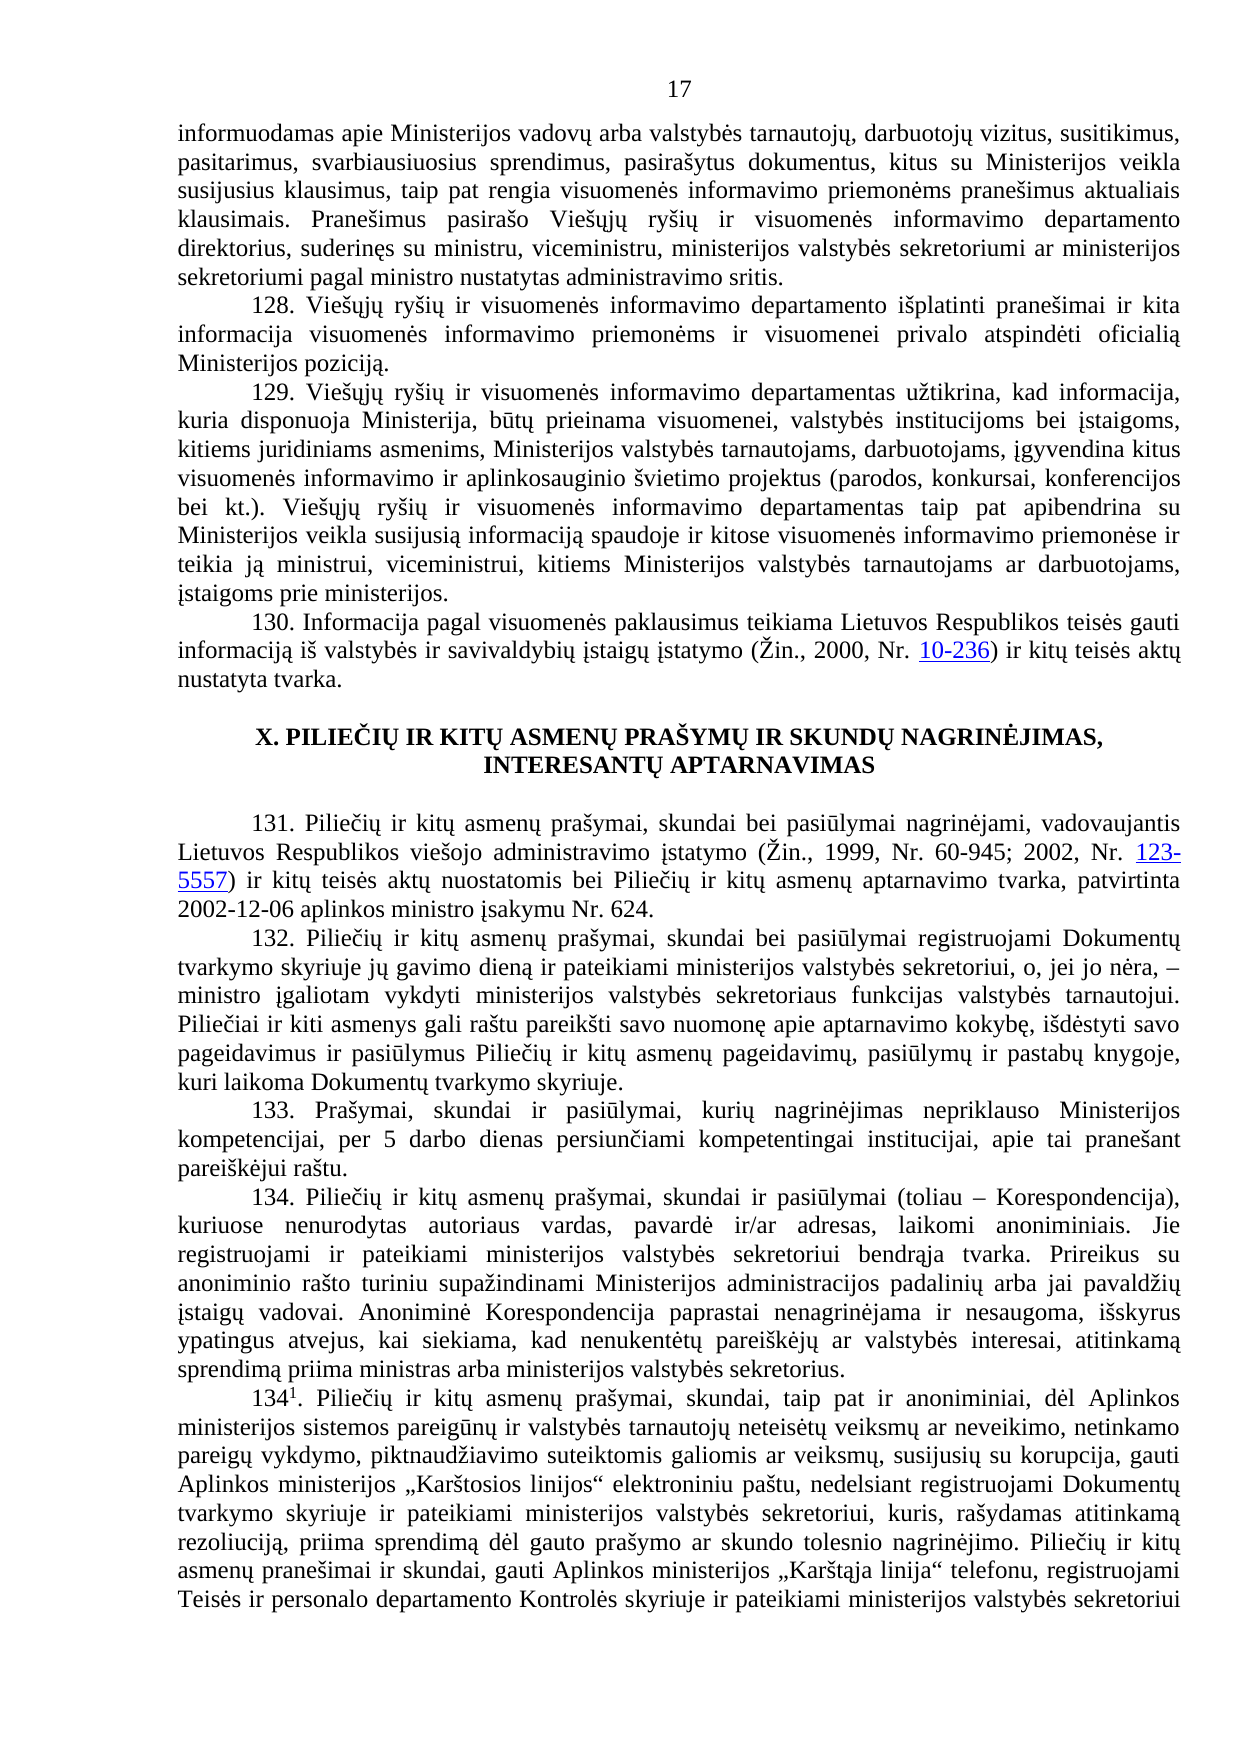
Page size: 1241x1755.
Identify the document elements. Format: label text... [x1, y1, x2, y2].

text X. PILIEČIŲ IR KITŲ ASMENŲ PRAŠYMŲ IR SKUNDŲ NAGRINĖJIMAS, INTERESANTŲ APTARNAVIMAS [177, 722, 1181, 779]
text 133. Prašymai, skundai ir pasiūlymai, kurių nagrinėjimas nepriklauso Ministerijos kompetencijai, per 5 darbo dienas persiunčiami kompetentingai institucijai, apie tai pranešant pareiškėjui raštu. [177, 1096, 1181, 1182]
text 131. Piliečių ir kitų asmenų prašymai, skundai bei pasiūlymai nagrinėjami, vadovaujantis Lietuvos Respublikos viešojo administravimo įstatymo (Žin., 1999, Nr. 60-945; 2002, Nr. 123-5557) ir kitų teisės aktų nuostatomis bei Piliečių ir kitų asmenų aptarnavimo tvarka, patvirtinta 2002-12-06 aplinkos ministro įsakymu Nr. 624. [177, 808, 1181, 923]
text 1341. Piliečių ir kitų asmenų prašymai, skundai, taip pat ir anoniminiai, dėl Aplinkos ministerijos sistemos pareigūnų ir valstybės tarnautojų neteisėtų veiksmų ar neveikimo, netinkamo pareigų vykdymo, piktnaudžiavimo suteiktomis galiomis ar veiksmų, susijusių su korupcija, gauti Aplinkos ministerijos „Karštosios linijos“ elektroniniu paštu, nedelsiant registruojami Dokumentų tvarkymo skyriuje ir pateikiami ministerijos valstybės sekretoriui, kuris, rašydamas atitinkamą rezoliuciją, priima sprendimą dėl gauto prašymo ar skundo tolesnio nagrinėjimo. Piliečių ir kitų asmenų pranešimai ir skundai, gauti Aplinkos ministerijos „Karštąja linija“ telefonu, registruojami Teisės ir personalo departamento Kontrolės skyriuje ir pateikiami ministerijos valstybės sekretoriui [177, 1383, 1181, 1613]
text 134. Piliečių ir kitų asmenų prašymai, skundai ir pasiūlymai (toliau – Korespondencija), kuriuose nenurodytas autoriaus vardas, pavardė ir/ar adresas, laikomi anoniminiais. Jie registruojami ir pateikiami ministerijos valstybės sekretoriui bendrąja tvarka. Prireikus su anoniminio rašto turiniu supažindinami Ministerijos administracijos padalinių arba jai pavaldžių įstaigų vadovai. Anoniminė Korespondencija paprastai nenagrinėjama ir nesaugoma, išskyrus ypatingus atvejus, kai siekiama, kad nenukentėtų pareiškėjų ar valstybės interesai, atitinkamą sprendimą priima ministras arba ministerijos valstybės sekretorius. [177, 1182, 1181, 1383]
text 129. Viešųjų ryšių ir visuomenės informavimo departamentas užtikrina, kad informacija, kuria disponuoja Ministerija, būtų prieinama visuomenei, valstybės institucijoms bei įstaigoms, kitiems juridiniams asmenims, Ministerijos valstybės tarnautojams, darbuotojams, įgyvendina kitus visuomenės informavimo ir aplinkosauginio švietimo projektus (parodos, konkursai, konferencijos bei kt.). Viešųjų ryšių ir visuomenės informavimo departamentas taip pat apibendrina su Ministerijos veikla susijusią informaciją spaudoje ir kitose visuomenės informavimo priemonėse ir teikia ją ministrui, viceministrui, kitiems Ministerijos valstybės tarnautojams ar darbuotojams, įstaigoms prie ministerijos. [177, 377, 1181, 607]
text 132. Piliečių ir kitų asmenų prašymai, skundai bei pasiūlymai registruojami Dokumentų tvarkymo skyriuje jų gavimo dieną ir pateikiami ministerijos valstybės sekretoriui, o, jei jo nėra, – ministro įgaliotam vykdyti ministerijos valstybės sekretoriaus funkcijas valstybės tarnautojui. Piliečiai ir kiti asmenys gali raštu pareikšti savo nuomonę apie aptarnavimo kokybę, išdėstyti savo pageidavimus ir pasiūlymus Piliečių ir kitų asmenų pageidavimų, pasiūlymų ir pastabų knygoje, kuri laikoma Dokumentų tvarkymo skyriuje. [177, 923, 1181, 1096]
text informuodamas apie Ministerijos vadovų arba valstybės tarnautojų, darbuotojų vizitus, susitikimus, pasitarimus, svarbiausiuosius sprendimus, pasirašytus dokumentus, kitus su Ministerijos veikla susijusius klausimus, taip pat rengia visuomenės informavimo priemonėms pranešimus aktualiais klausimais. Pranešimus pasirašo Viešųjų ryšių ir visuomenės informavimo departamento direktorius, suderinęs su ministru, viceministru, ministerijos valstybės sekretoriumi ar ministerijos sekretoriumi pagal ministro nustatytas administravimo sritis. [177, 118, 1181, 291]
text 130. Informacija pagal visuomenės paklausimus teikiama Lietuvos Respublikos teisės gauti informaciją iš valstybės ir savivaldybių įstaigų įstatymo (Žin., 2000, Nr. 10-236) ir kitų teisės aktų nustatyta tvarka. [177, 607, 1181, 693]
text 128. Viešųjų ryšių ir visuomenės informavimo departamento išplatinti pranešimai ir kita informacija visuomenės informavimo priemonėms ir visuomenei privalo atspindėti oficialią Ministerijos poziciją. [177, 291, 1181, 377]
